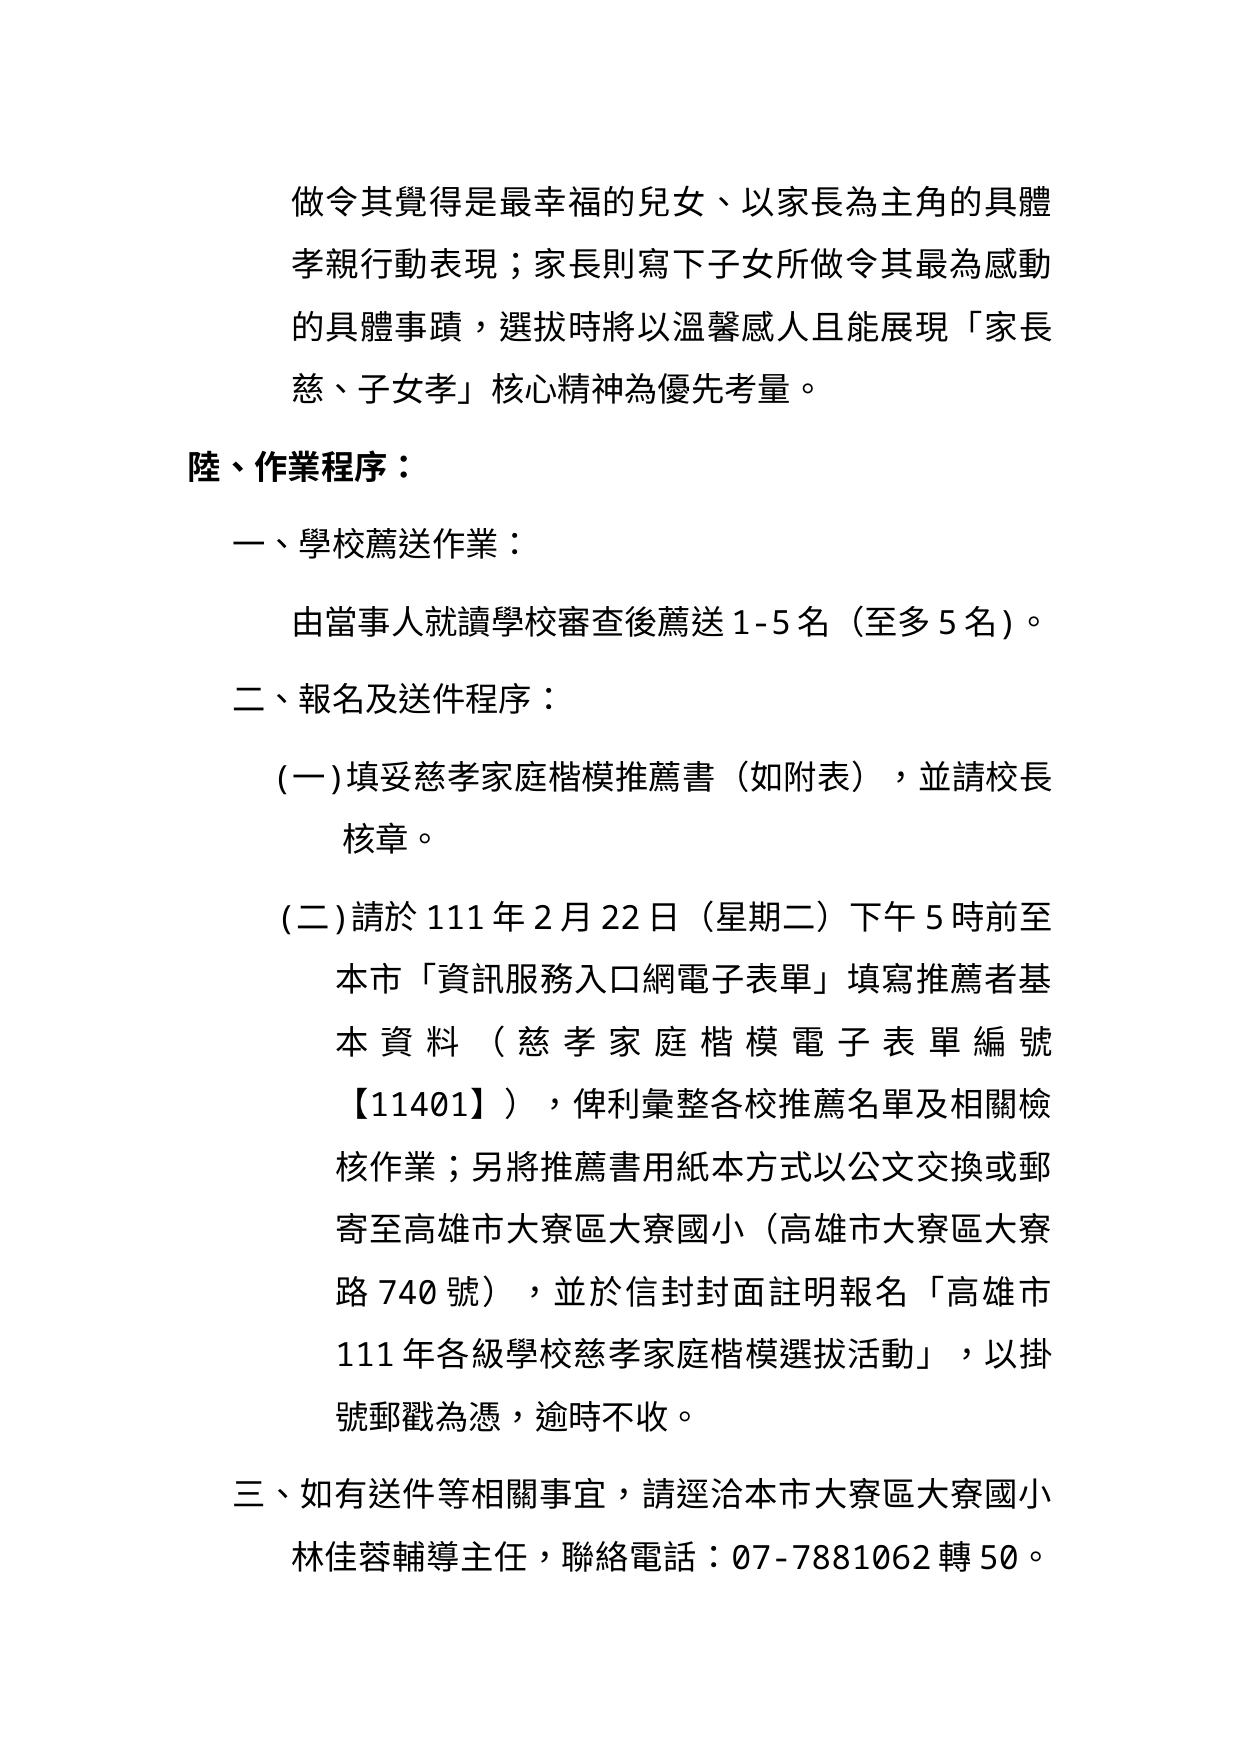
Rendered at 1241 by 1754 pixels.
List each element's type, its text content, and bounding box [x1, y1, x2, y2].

text (一)填妥慈孝家庭楷模推薦書（如附表），並請校長核章。 [272, 733, 1053, 858]
text 一、學校薦送作業： [232, 501, 1053, 563]
text 二、報名及送件程序： [232, 656, 1053, 718]
text 做令其覺得是最幸福的兒女、以家長為主角的具體孝親行動表現；家長則寫下子女所做令其最為感動的具體事蹟，選拔時將以溫馨感人且能展現「家長慈、子女孝」核心精神為優先考量。 [232, 158, 1053, 408]
text 陸、作業程序： [187, 423, 1053, 486]
text 三、如有送件等相關事宜，請逕洽本市大寮區大寮國小林佳蓉輔導主任，聯絡電話：07-7881062轉50。 [232, 1451, 1053, 1576]
text 由當事人就讀學校審查後薦送1-5名（至多5名)。 [291, 578, 1053, 641]
text (二)請於111年2月22日（星期二）下午5時前至本市「資訊服務入口網電子表單」填寫推薦者基本資料（慈孝家庭楷模電子表單編號【11401】），俾利彙整各校推薦名單及相關檢核作業；另將推薦書用紙本方式以公文交換或郵寄至高雄市大寮區大寮國小（高雄市大寮區大寮路740號），並於信封封面註明報名「高雄市111年各級學校慈孝家庭楷模選拔活動」，以掛號郵戳為憑，逾時不收。 [276, 873, 1053, 1436]
